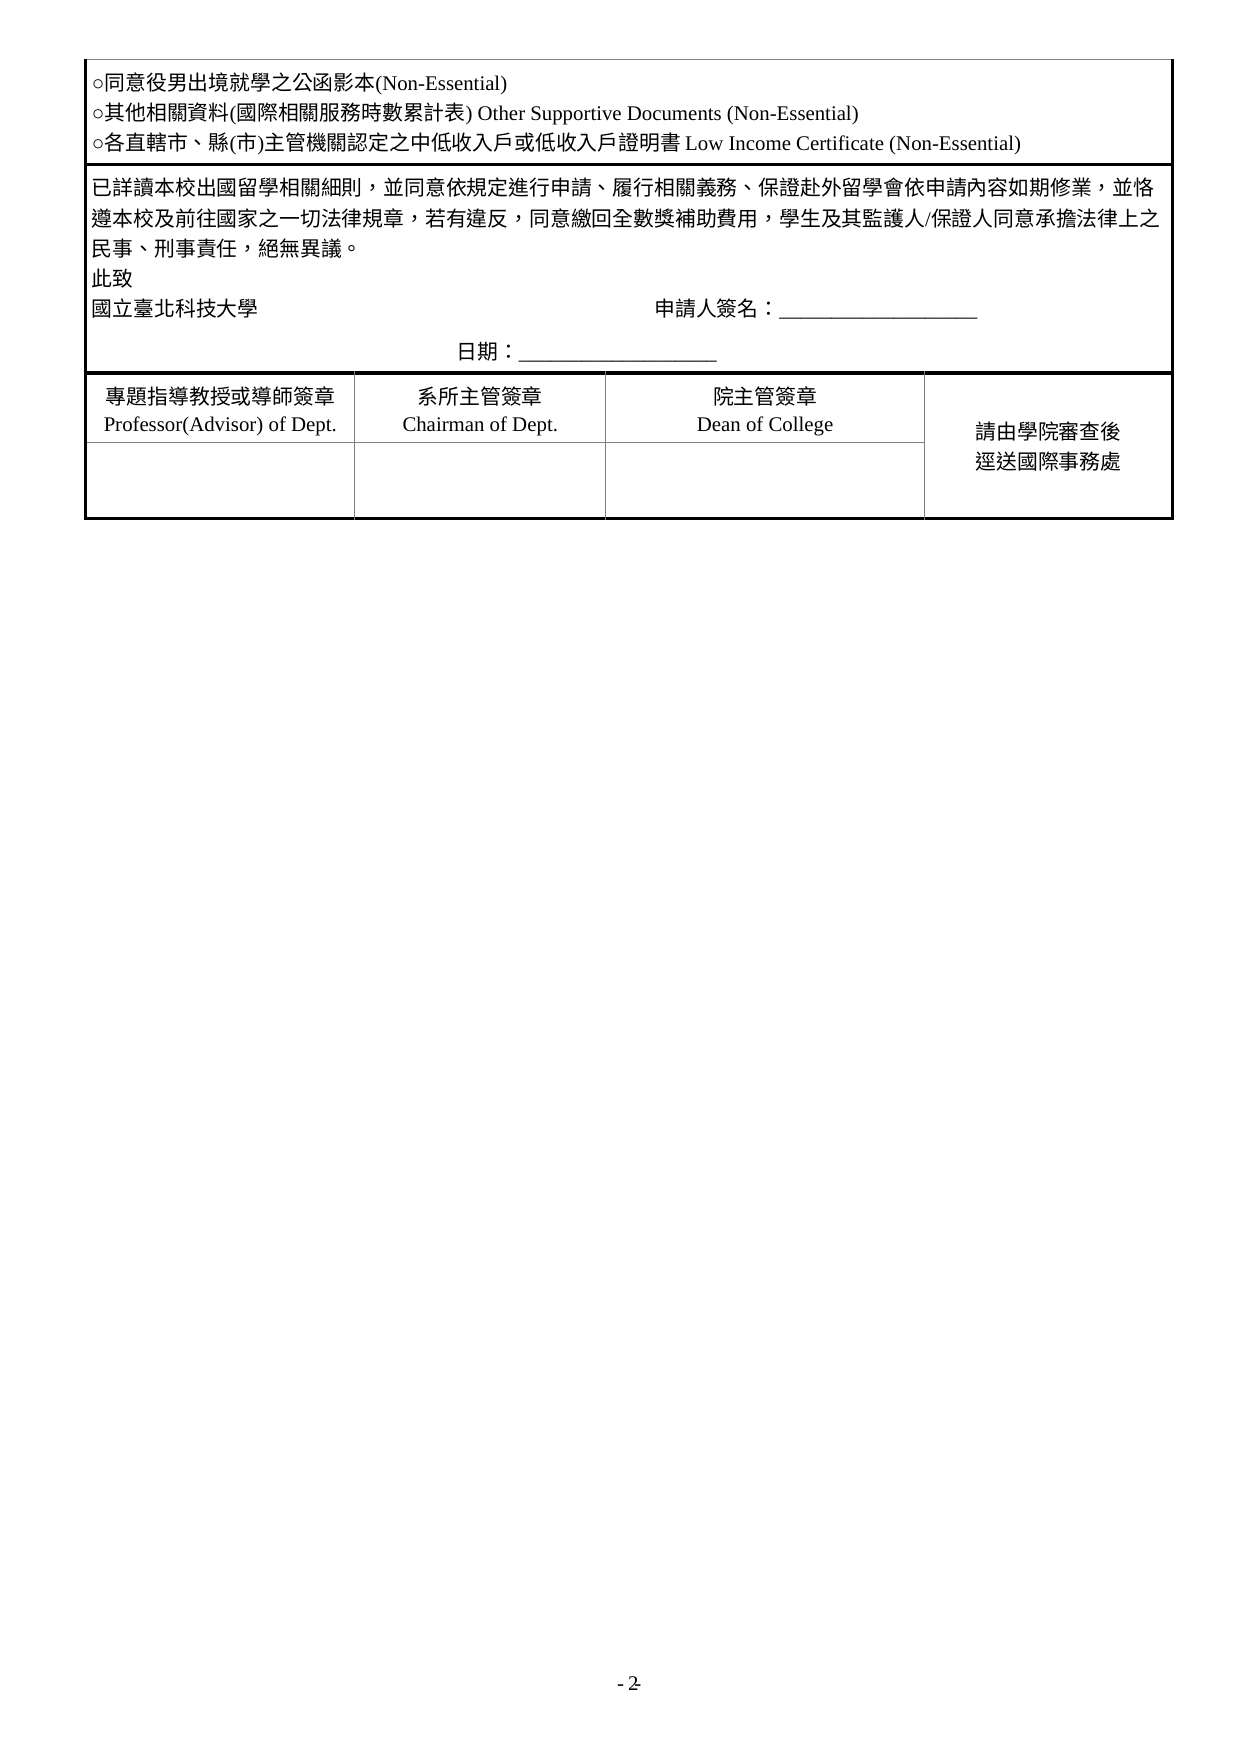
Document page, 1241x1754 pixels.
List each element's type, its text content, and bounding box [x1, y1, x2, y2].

table_cell [606, 443, 924, 517]
table_cell ○同意役男出境就學之公函影本(Non-Essential) ○其他相關資料(國際相關服務時數累計表) Other Supportive Documents (Non-Essential) ○各直轄市、縣(市)主管機關認定之中低收入戶或低收入戶證明書Low Income Certificate (Non-Essential) [87, 60, 1171, 163]
table_cell 專題指導教授或導師簽章 Professor(Advisor) of Dept. [87, 375, 354, 442]
table_cell 請由學院審查後 逕送國際事務處 [925, 375, 1171, 517]
table_cell 已詳讀本校出國留學相關細則，並同意依規定進行申請、履行相關義務、保證赴外留學會依申請內容如期修業，並恪遵本校及前往國家之一切法律規章，若有違反，同意繳回全數獎補助費用，學生及其監護人/保證人同意承擔法律上之民事、刑事責任，絕無異議。 此致 國立臺北科技大學 申請人簽名：___________________ 日期：___________________ [87, 166, 1171, 371]
table_cell [355, 443, 605, 517]
table_cell [87, 443, 354, 517]
table_cell 院主管簽章 Dean of College [606, 375, 924, 442]
table_cell 系所主管簽章 Chairman of Dept. [355, 375, 605, 442]
